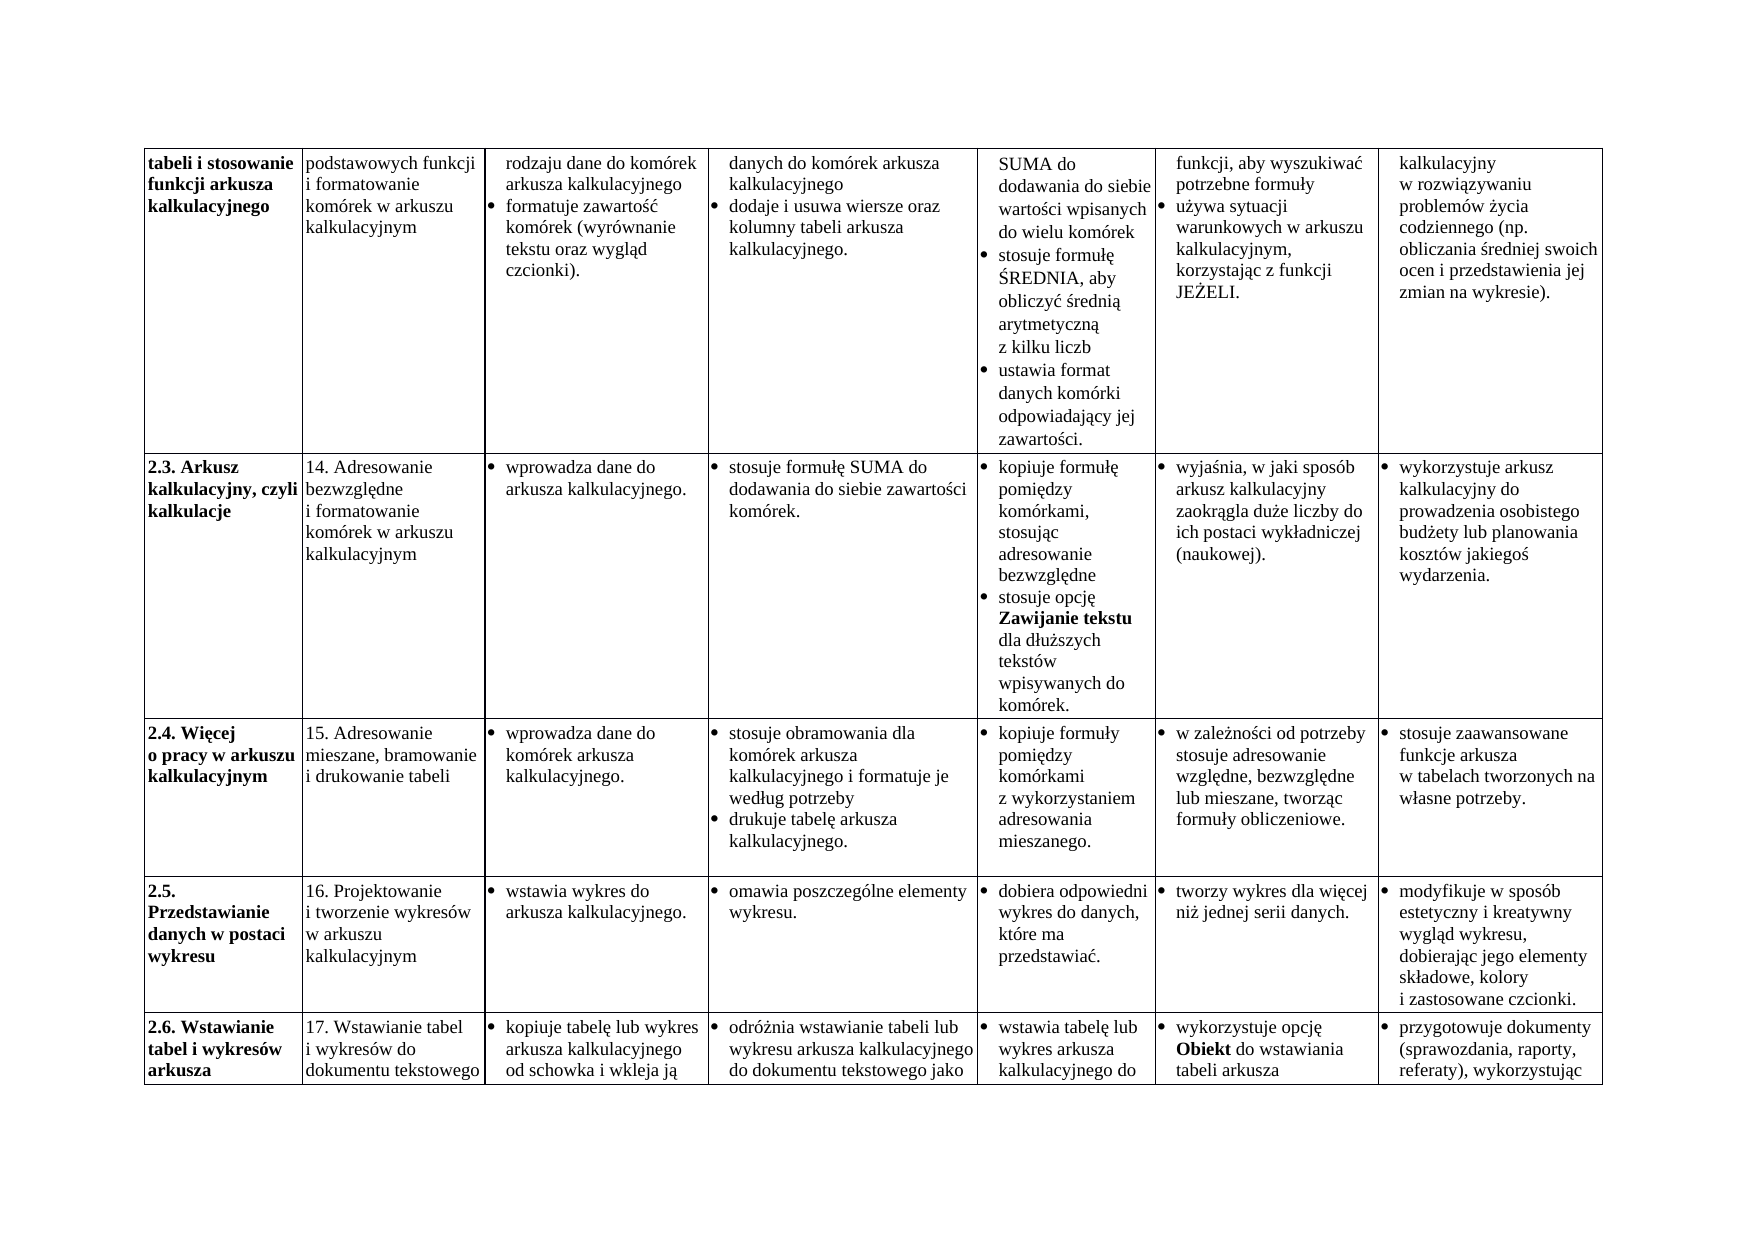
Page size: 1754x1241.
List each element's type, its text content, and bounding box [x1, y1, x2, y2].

table_cell wykorzystuje arkusz kalkulacyjny do prowadzenia osobistego budżety lub planowania kosztów jakiegoś wydarzenia. [1379, 454, 1602, 718]
table_cell stosuje zaawansowane funkcje arkusza w tabelach tworzonych na własne potrzeby. [1379, 719, 1602, 876]
table_cell dobiera odpowiedni wykres do danych, które ma przedstawiać. [978, 877, 1155, 1012]
table_cell stosuje formułę SUMA do dodawania do siebie zawartości komórek. [709, 454, 977, 718]
table_cell rodzaju dane do komórek arkusza kalkulacyjnego formatuje zawartość komórek (wyrównanie tekstu oraz wygląd czcionki). [486, 149, 708, 452]
table_cell 15. Adresowanie mieszane, bramowanie i drukowanie tabeli [303, 719, 484, 876]
table_cell odróżnia wstawianie tabeli lub wykresu arkusza kalkulacyjnego do dokumentu tekstowego jako [709, 1013, 977, 1084]
table_cell 2.3. Arkusz kalkulacyjny, czyli kalkulacje [145, 454, 302, 718]
table_cell 2.6. Wstawianie tabel i wykresów arkusza [145, 1013, 302, 1084]
table_cell tabeli i stosowanie funkcji arkusza kalkulacyjnego [145, 149, 302, 452]
table_cell tworzy wykres dla więcej niż jednej serii danych. [1156, 877, 1378, 1012]
table_cell danych do komórek arkusza kalkulacyjnego dodaje i usuwa wiersze oraz kolumny tabeli arkusza kalkulacyjnego. [709, 149, 977, 452]
table_cell kopiuje formuły pomiędzy komórkami z wykorzystaniem adresowania mieszanego. [978, 719, 1155, 876]
table_cell wprowadza dane do komórek arkusza kalkulacyjnego. [486, 719, 708, 876]
table_cell kopiuje tabelę lub wykres arkusza kalkulacyjnego od schowka i wkleja ją [486, 1013, 708, 1084]
table_cell 14. Adresowanie bezwzględne i formatowanie komórek w arkuszu kalkulacyjnym [303, 454, 484, 718]
table_cell stosuje obramowania dla komórek arkusza kalkulacyjnego i formatuje je według potrzeby drukuje tabelę arkusza kalkulacyjnego. [709, 719, 977, 876]
table_cell kalkulacyjny w rozwiązywaniu problemów życia codziennego (np. obliczania średniej swoich ocen i przedstawienia jej zmian na wykresie). [1379, 149, 1602, 452]
table_cell wykorzystuje opcję Obiekt do wstawiania tabeli arkusza [1156, 1013, 1378, 1084]
table_cell 16. Projektowanie i tworzenie wykresów w arkuszu kalkulacyjnym [303, 877, 484, 1012]
table_cell SUMA do dodawania do siebie wartości wpisanych do wielu komórek stosuje formułę ŚREDNIA, aby obliczyć średnią arytmetyczną z kilku liczb ustawia format danych komórki odpowiadający jej zawartości. [978, 149, 1155, 452]
table_cell modyfikuje w sposób estetyczny i kreatywny wygląd wykresu, dobierając jego elementy składowe, kolory i zastosowane czcionki. [1379, 877, 1602, 1012]
table_cell wstawia tabelę lub wykres arkusza kalkulacyjnego do [978, 1013, 1155, 1084]
table_cell przygotowuje dokumenty (sprawozdania, raporty, referaty), wykorzystując [1379, 1013, 1602, 1084]
table_cell kopiuje formułę pomiędzy komórkami, stosując adresowanie bezwzględne stosuje opcję Zawijanie tekstu dla dłuższych tekstów wpisywanych do komórek. [978, 454, 1155, 718]
table_cell wyjaśnia, w jaki sposób arkusz kalkulacyjny zaokrągla duże liczby do ich postaci wykładniczej (naukowej). [1156, 454, 1378, 718]
table_cell 17. Wstawianie tabel i wykresów do dokumentu tekstowego [303, 1013, 484, 1084]
table_cell wstawia wykres do arkusza kalkulacyjnego. [486, 877, 708, 1012]
table_cell wprowadza dane do arkusza kalkulacyjnego. [486, 454, 708, 718]
table_cell 2.5. Przedstawianie danych w postaci wykresu [145, 877, 302, 1012]
table_cell omawia poszczególne elementy wykresu. [709, 877, 977, 1012]
table_cell 2.4. Więcej o pracy w arkuszu kalkulacyjnym [145, 719, 302, 876]
table_cell funkcji, aby wyszukiwać potrzebne formuły używa sytuacji warunkowych w arkuszu kalkulacyjnym, korzystając z funkcji JEŻELI. [1156, 149, 1378, 452]
table_cell podstawowych funkcji i formatowanie komórek w arkuszu kalkulacyjnym [303, 149, 484, 452]
table_cell w zależności od potrzeby stosuje adresowanie względne, bezwzględne lub mieszane, tworząc formuły obliczeniowe. [1156, 719, 1378, 876]
